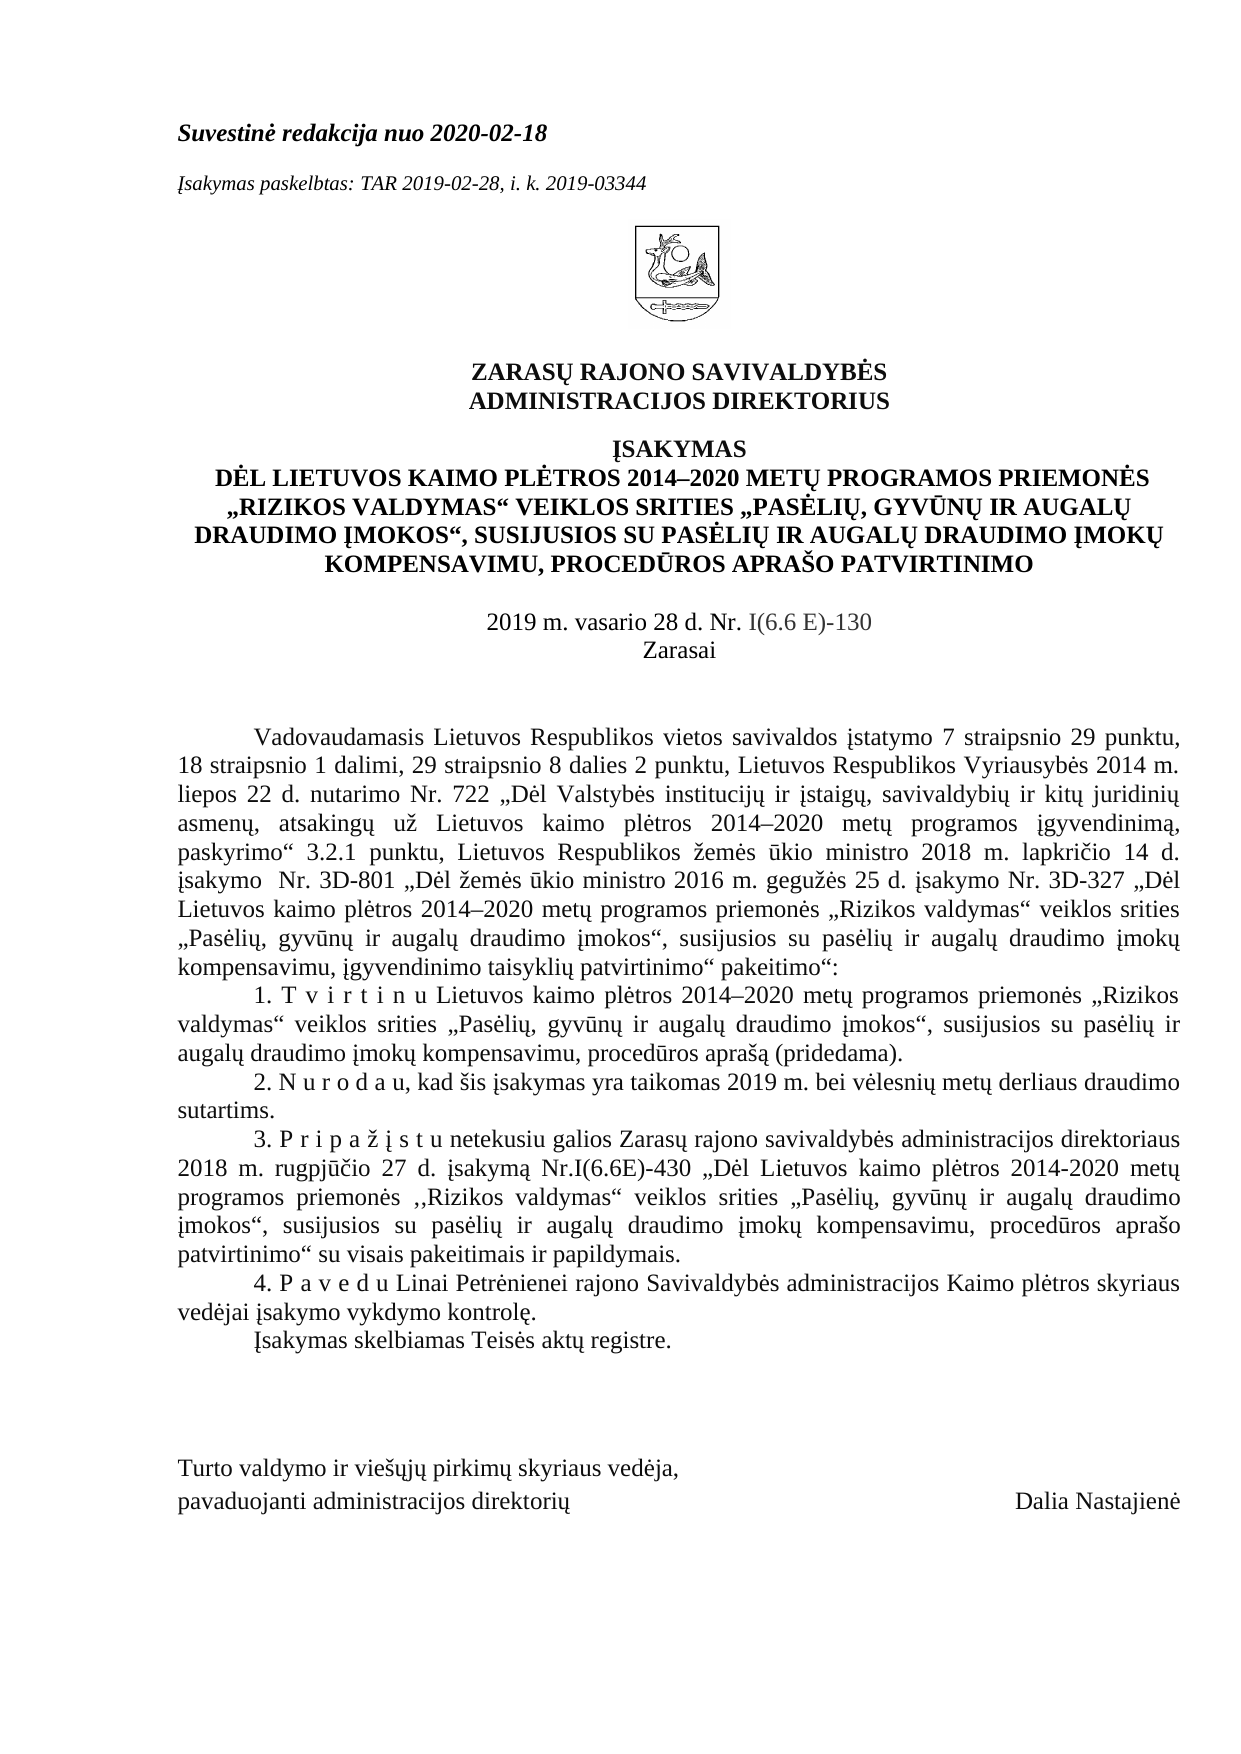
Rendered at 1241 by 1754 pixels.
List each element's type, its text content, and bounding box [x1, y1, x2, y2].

text 2019 m. vasario 28 d. Nr. I(6.6 E)-130 [177, 607, 1181, 635]
text 1. T v i r t i n u Lietuvos kaimo plėtros 2014–2020 metų programos priemonės „Rizikos valdymas“ veiklos srities „Pasėlių, gyvūnų ir augalų draudimo įmokos“, susijusios su pasėlių ir augalų draudimo įmokų kompensavimu, procedūros aprašą (pridedama). [177, 980, 1181, 1067]
text pavaduojanti administracijos direktorių Dalia Nastajienė [177, 1486, 1181, 1515]
text Suvestinė redakcija nuo 2020-02-18 [177, 118, 1181, 147]
text Įsakymas paskelbtas: TAR 2019-02-28, i. k. 2019-03344 [177, 171, 1181, 195]
text ZARASŲ RAJONO SAVIVALDYBĖS [177, 357, 1181, 386]
text Zarasai [177, 635, 1181, 664]
text 2. N u r o d a u, kad šis įsakymas yra taikomas 2019 m. bei vėlesnių metų derliaus draudimo sutartims. [177, 1067, 1181, 1124]
text 4. P a v e d u Linai Petrėnienei rajono Savivaldybės administracijos Kaimo plėtros skyriaus vedėjai įsakymo vykdymo kontrolę. [177, 1268, 1181, 1325]
text ADMINISTRACIJOS DIREKTORIUS [177, 386, 1181, 415]
text DĖL LIETUVOS KAIMO PLĖTROS 2014–2020 METŲ PROGRAMOS PRIEMONĖS „RIZIKOS VALDYMAS“ VEIKLOS SRITIES „PASĖLIŲ, GYVŪNŲ IR AUGALŲ DRAUDIMO ĮMOKOS“, SUSIJUSIOS SU PASĖLIŲ IR AUGALŲ DRAUDIMO ĮMOKŲ KOMPENSAVIMU, PROCEDŪROS APRAŠO PATVIrTINIMO [177, 463, 1181, 578]
text 3. P r i p a ž į s t u netekusiu galios Zarasų rajono savivaldybės administracijos direktoriaus 2018 m. rugpjūčio 27 d. įsakymą Nr.I(6.6E)-430 „Dėl Lietuvos kaimo plėtros 2014-2020 metų programos priemonės ‚,Rizikos valdymas“ veiklos srities „Pasėlių, gyvūnų ir augalų draudimo įmokos“, susijusios su pasėlių ir augalų draudimo įmokų kompensavimu, procedūros aprašo patvirtinimo“ su visais pakeitimais ir papildymais. [177, 1124, 1181, 1268]
text Turto valdymo ir viešųjų pirkimų skyriaus vedėja, [177, 1453, 1181, 1482]
text ĮSAKYMAS [177, 434, 1181, 463]
text Įsakymas skelbiamas Teisės aktų registre. [177, 1325, 1181, 1354]
text Vadovaudamasis Lietuvos Respublikos vietos savivaldos įstatymo 7 straipsnio 29 punktu, 18 straipsnio 1 dalimi, 29 straipsnio 8 dalies 2 punktu, Lietuvos Respublikos Vyriausybės 2014 m. liepos 22 d. nutarimo Nr. 722 „Dėl Valstybės institucijų ir įstaigų, savivaldybių ir kitų juridinių asmenų, atsakingų už Lietuvos kaimo plėtros 2014–2020 metų programos įgyvendinimą, paskyrimo“ 3.2.1 punktu, Lietuvos Respublikos žemės ūkio ministro 2018 m. lapkričio 14 d. įsakymo Nr. 3D-801 „Dėl žemės ūkio ministro 2016 m. gegužės 25 d. įsakymo Nr. 3D-327 „Dėl Lietuvos kaimo plėtros 2014–2020 metų programos priemonės „Rizikos valdymas“ veiklos srities „Pasėlių, gyvūnų ir augalų draudimo įmokos“, susijusios su pasėlių ir augalų draudimo įmokų kompensavimu, įgyvendinimo taisyklių patvirtinimo“ pakeitimo“: [177, 722, 1181, 980]
